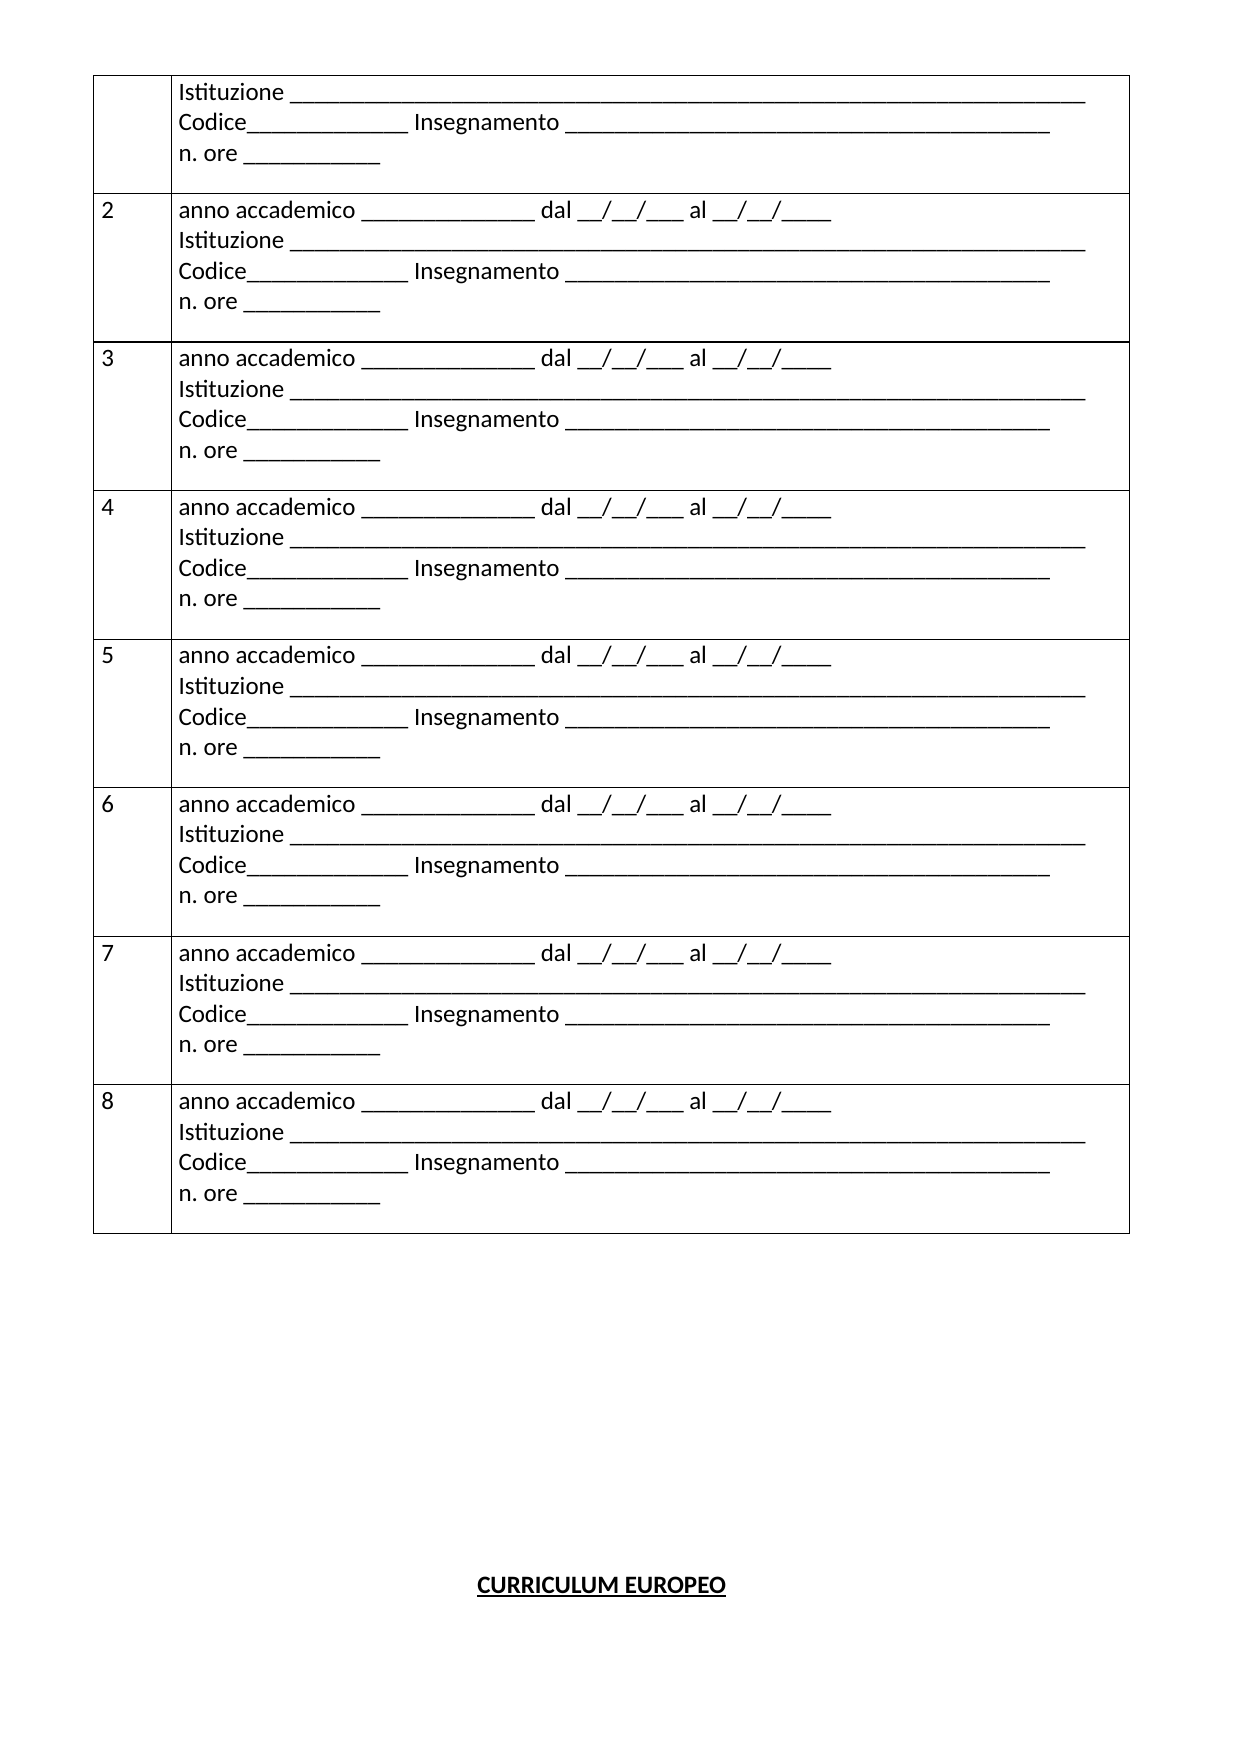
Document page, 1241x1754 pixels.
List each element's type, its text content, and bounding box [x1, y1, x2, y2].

table_cell anno accademico ______________ dal __/__/___ al __/__/____ Istituzione ________________________________________________________________ Codice_____________ Insegnamento _______________________________________ n. ore ___________ [172, 937, 1129, 1084]
table_cell 6 [94, 788, 171, 936]
table_cell 4 [94, 491, 171, 638]
table_cell 7 [94, 937, 171, 1084]
table_cell anno accademico ______________ dal __/__/___ al __/__/____ Istituzione ________________________________________________________________ Codice_____________ Insegnamento _______________________________________ n. ore ___________ [172, 640, 1129, 787]
table_cell anno accademico ______________ dal __/__/___ al __/__/____ Istituzione ________________________________________________________________ Codice_____________ Insegnamento _______________________________________ n. ore ___________ [172, 1085, 1129, 1233]
text CURRICULUM EUROPEO [94, 1569, 1109, 1600]
table_cell anno accademico ______________ dal __/__/___ al __/__/____ Istituzione ________________________________________________________________ Codice_____________ Insegnamento _______________________________________ n. ore ___________ [172, 194, 1129, 341]
table_header [94, 76, 171, 193]
table_cell 3 [94, 343, 171, 490]
table_cell 8 [94, 1085, 171, 1233]
table_header Istituzione ________________________________________________________________ Codice_____________ Insegnamento _______________________________________ n. ore ___________ [172, 76, 1129, 193]
table_cell anno accademico ______________ dal __/__/___ al __/__/____ Istituzione ________________________________________________________________ Codice_____________ Insegnamento _______________________________________ n. ore ___________ [172, 491, 1129, 638]
table_cell anno accademico ______________ dal __/__/___ al __/__/____ Istituzione ________________________________________________________________ Codice_____________ Insegnamento _______________________________________ n. ore ___________ [172, 343, 1129, 490]
table_cell 5 [94, 640, 171, 787]
table_cell anno accademico ______________ dal __/__/___ al __/__/____ Istituzione ________________________________________________________________ Codice_____________ Insegnamento _______________________________________ n. ore ___________ [172, 788, 1129, 936]
table_cell 2 [94, 194, 171, 341]
